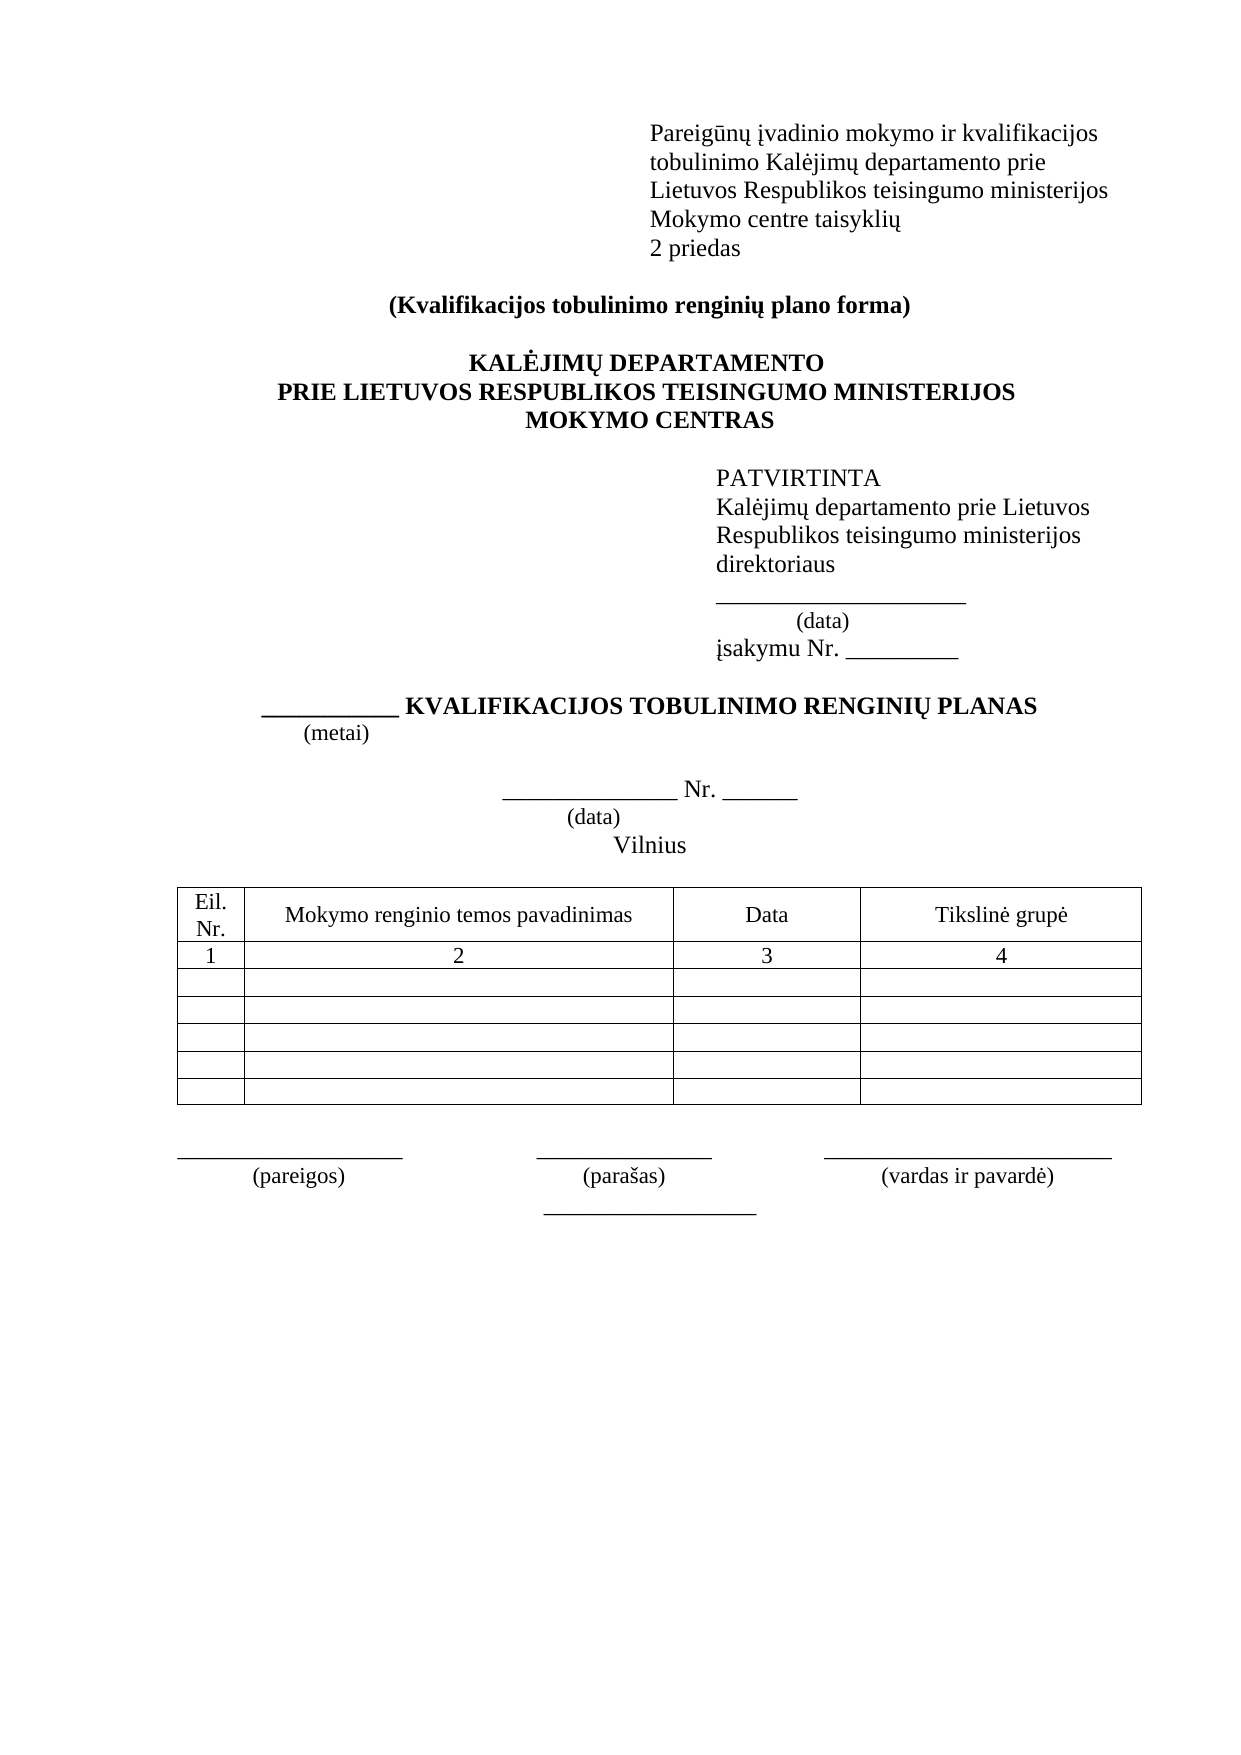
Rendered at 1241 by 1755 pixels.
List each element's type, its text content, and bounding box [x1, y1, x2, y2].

text Kalėjimų departamento prie Lietuvos Respublikos teisingumo ministerijos direktoriaus [716, 492, 1122, 578]
table_cell [178, 997, 244, 1023]
text Lietuvos Respublikos teisingumo ministerijos [649, 176, 1122, 204]
text Vilnius [177, 830, 1122, 858]
text (Kvalifikacijos tobulinimo renginių plano forma) [177, 291, 1122, 319]
text Pareigūnų įvadinio mokymo ir kvalifikacijos [649, 118, 1122, 147]
table_cell 3 [674, 942, 860, 968]
text ____________________ [716, 578, 1122, 607]
table_cell [178, 1079, 244, 1104]
table_cell [861, 969, 1141, 996]
table_cell 1 [178, 942, 244, 968]
text 2 priedas [649, 233, 1122, 262]
text (data) [567, 803, 1122, 830]
text (pareigos) (parašas) (vardas ir pavardė) [252, 1162, 1122, 1189]
table_cell [861, 997, 1141, 1023]
table_header Tikslinė grupė [861, 888, 1141, 941]
table_cell 4 [861, 942, 1141, 968]
text tobulinimo Kalėjimų departamento prie [649, 147, 1122, 176]
table_cell [861, 1052, 1141, 1077]
table_cell [674, 969, 860, 996]
table_cell [245, 1052, 673, 1077]
table_cell [674, 1079, 860, 1104]
text Mokymo centre taisyklių [649, 204, 1122, 233]
text įsakymu Nr. _________ [716, 633, 1122, 662]
table_cell [178, 1052, 244, 1077]
table_cell [674, 1024, 860, 1051]
table_cell [245, 1024, 673, 1051]
table_cell [674, 1052, 860, 1077]
text PATVIRTINTA [716, 463, 1122, 492]
text PRIE LIETUVOS RESPUBLIKOS TEISINGUMO MINISTERIJOS [177, 377, 1122, 406]
table_cell [245, 969, 673, 996]
text _________________ [177, 1189, 1122, 1217]
text ___________ KVALIFIKACIJOS TOBULINIMO RENGINIŲ PLANAS [177, 691, 1122, 719]
text __________________ ______________ _______________________ [177, 1133, 1122, 1162]
table_header Eil. Nr. [178, 888, 244, 941]
table_cell [178, 969, 244, 996]
text (metai) [303, 719, 1122, 746]
table_cell [245, 1079, 673, 1104]
table_cell [245, 997, 673, 1023]
table_header Data [674, 888, 860, 941]
table_header Mokymo renginio temos pavadinimas [245, 888, 673, 941]
table_cell [674, 997, 860, 1023]
table_cell [861, 1079, 1141, 1104]
text KALĖJIMŲ DEPARTAMENTO [177, 348, 1122, 377]
text (data) [796, 607, 1122, 633]
table_cell [861, 1024, 1141, 1051]
text ______________ Nr. ______ [177, 774, 1122, 803]
table_cell 2 [245, 942, 673, 968]
text MOKYMO CENTRAS [177, 406, 1122, 434]
table_cell [178, 1024, 244, 1051]
